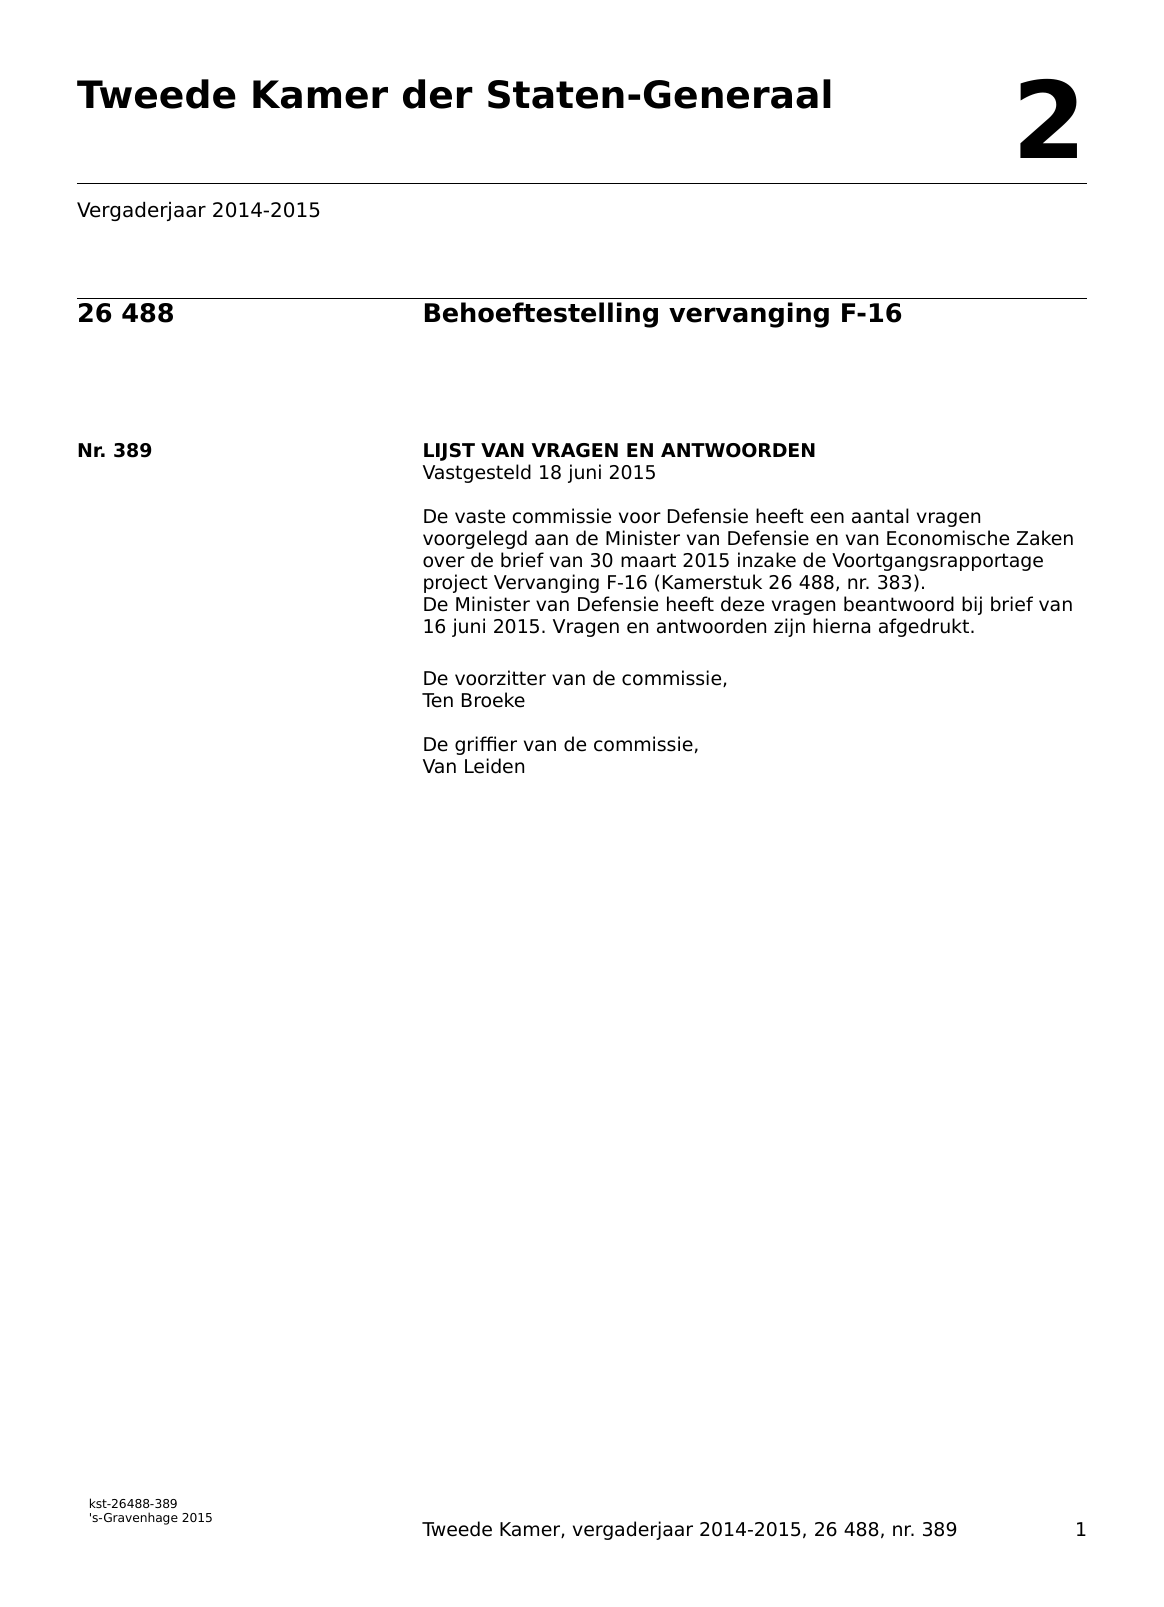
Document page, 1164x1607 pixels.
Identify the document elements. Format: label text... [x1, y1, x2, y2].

subtitle Nr. 389 LIJST VAN VRAGEN EN ANTWOORDEN [77, 440, 1087, 462]
text 's-Gravenhage 2015 [88, 1511, 323, 1525]
text De voorzitter van de commissie, Ten Broeke [422, 668, 1087, 712]
text De vaste commissie voor Defensie heeft een aantal vragen voorgelegd aan de Minister van Defensie en van Economische Zaken over de brief van 30 maart 2015 inzake de Voortgangsrapportage project Vervanging F-16 (Kamerstuk 26 488, nr. 383). [422, 506, 1087, 594]
text kst-26488-389 [88, 1497, 323, 1511]
table_cell Vergaderjaar 2014-2015 [77, 184, 1087, 298]
table_header Tweede Kamer der Staten-Generaal [77, 59, 886, 183]
text Vastgesteld 18 juni 2015 [422, 462, 1087, 484]
table_header 2 [886, 59, 1087, 183]
subtitle 26 488 Behoeftestelling vervanging F-16 [77, 299, 1087, 329]
text De griffier van de commissie, Van Leiden [422, 734, 1087, 778]
text De Minister van Defensie heeft deze vragen beantwoord bij brief van 16 juni 2015. Vragen en antwoorden zijn hierna afgedrukt. [422, 594, 1087, 638]
